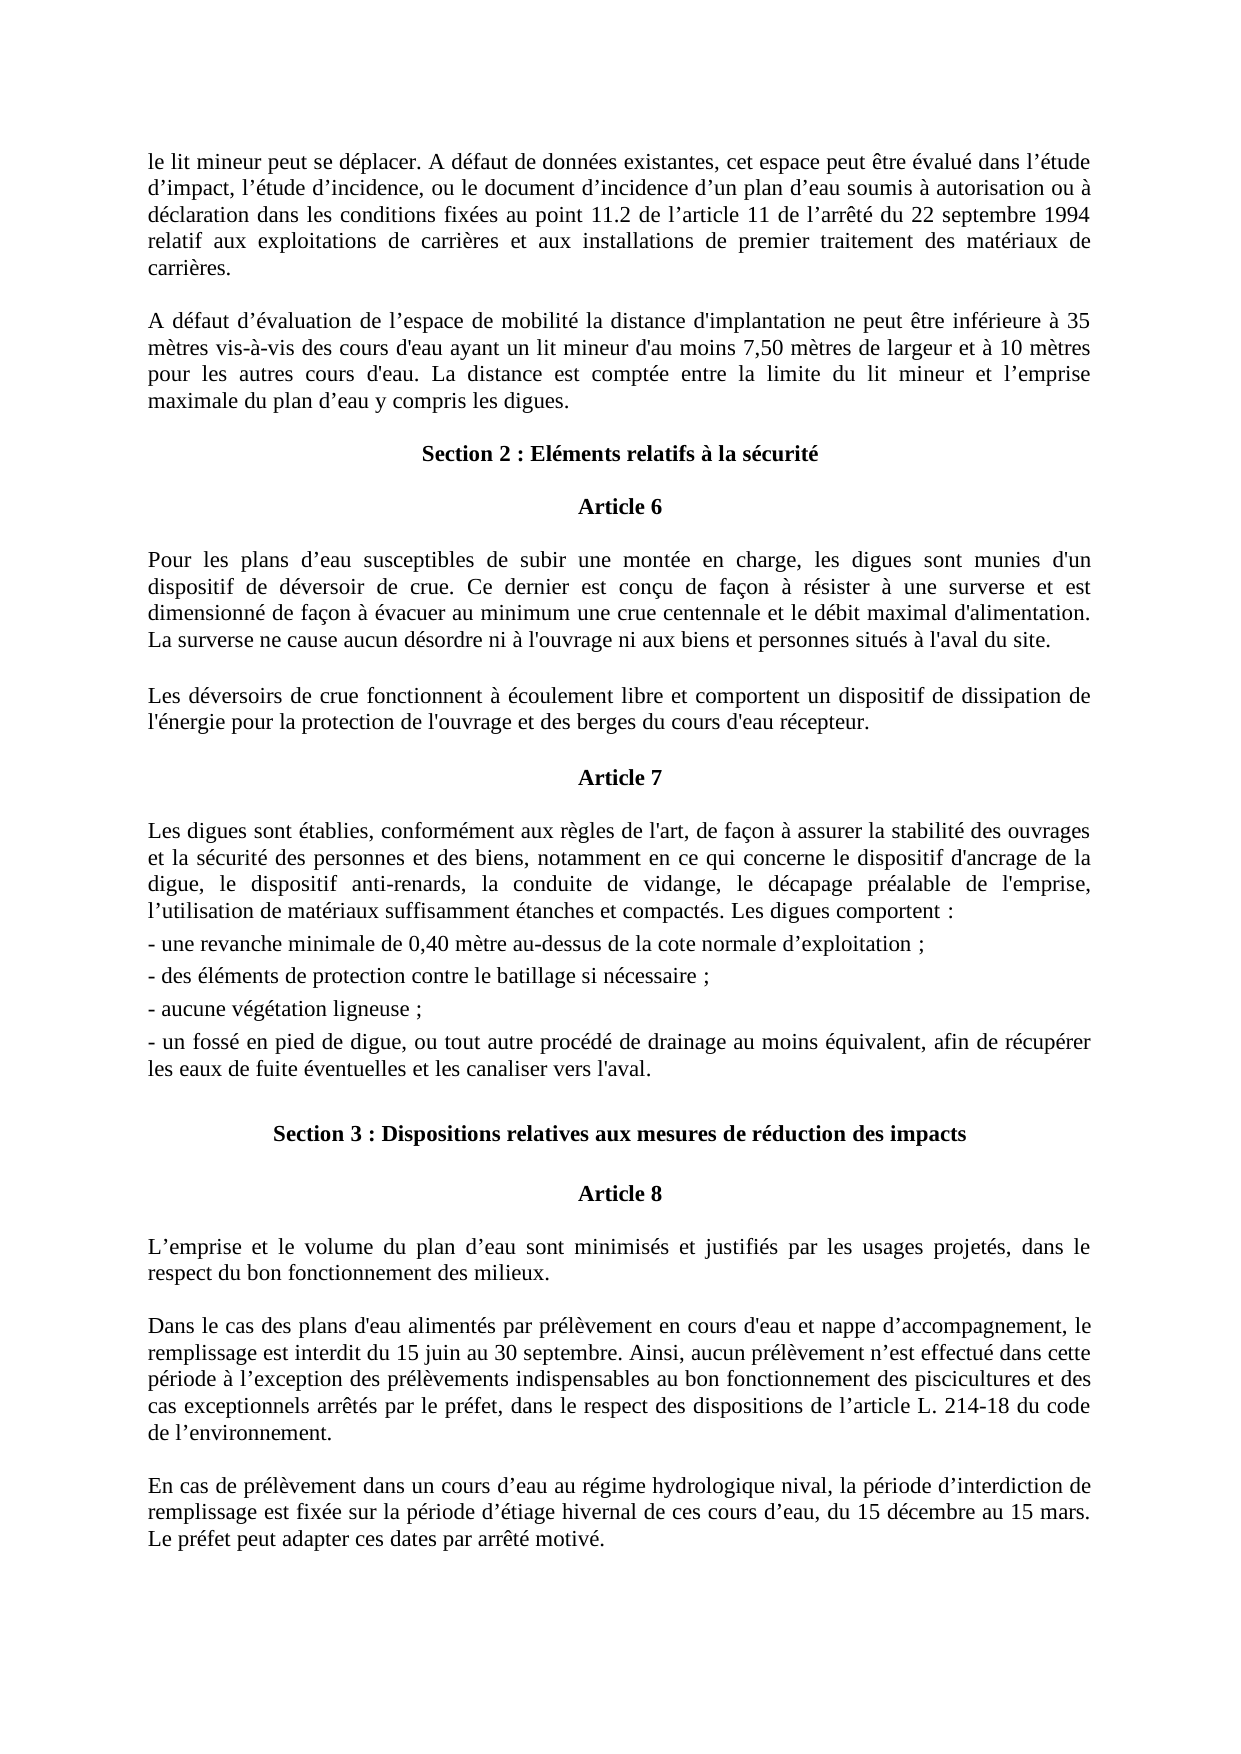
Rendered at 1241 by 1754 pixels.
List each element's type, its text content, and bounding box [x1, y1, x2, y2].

text L’emprise et le volume du plan d’eau sont minimisés et justifiés par les usages projetés, dans le respect du bon fonctionnement des milieux. [148, 1232, 1093, 1286]
text En cas de prélèvement dans un cours d’eau au régime hydrologique nival, la période d’interdiction de remplissage est fixée sur la période d’étiage hivernal de ces cours d’eau, du 15 décembre au 15 mars. Le préfet peut adapter ces dates par arrêté motivé. [148, 1472, 1093, 1551]
text - des éléments de protection contre le batillage si nécessaire ; [148, 962, 1093, 989]
text A défaut d’évaluation de l’espace de mobilité la distance d'implantation ne peut être inférieure à 35 mètres vis-à-vis des cours d'eau ayant un lit mineur d'au moins 7,50 mètres de largeur et à 10 mètres pour les autres cours d'eau. La distance est comptée entre la limite du lit mineur et l’emprise maximale du plan d’eau y compris les digues. [148, 307, 1093, 413]
text le lit mineur peut se déplacer. A défaut de données existantes, cet espace peut être évalué dans l’étude d’impact, l’étude d’incidence, ou le document d’incidence d’un plan d’eau soumis à autorisation ou à déclaration dans les conditions fixées au point 11.2 de l’article 11 de l’arrêté du 22 septembre 1994 relatif aux exploitations de carrières et aux installations de premier traitement des matériaux de carrières. [148, 148, 1093, 280]
text - un fossé en pied de digue, ou tout autre procédé de drainage au moins équivalent, afin de récupérer les eaux de fuite éventuelles et les canaliser vers l'aval. [148, 1028, 1093, 1081]
text Les digues sont établies, conformément aux règles de l'art, de façon à assurer la stabilité des ouvrages et la sécurité des personnes et des biens, notamment en ce qui concerne le dispositif d'ancrage de la digue, le dispositif anti-renards, la conduite de vidange, le décapage préalable de l'emprise, l’utilisation de matériaux suffisamment étanches et compactés. Les digues comportent : [148, 817, 1093, 923]
text Article 8 [148, 1179, 1093, 1206]
text - aucune végétation ligneuse ; [148, 995, 1093, 1022]
text Section 2 : Eléments relatifs à la sécurité [148, 440, 1093, 466]
text Les déversoirs de crue fonctionnent à écoulement libre et comportent un dispositif de dissipation de l'énergie pour la protection de l'ouvrage et des berges du cours d'eau récepteur. [148, 681, 1093, 734]
text Section 3 : Dispositions relatives aux mesures de réduction des impacts [148, 1120, 1093, 1147]
text Article 6 [148, 493, 1093, 519]
text Article 7 [148, 764, 1093, 790]
text Pour les plans d’eau susceptibles de subir une montée en charge, les digues sont munies d'un dispositif de déversoir de crue. Ce dernier est conçu de façon à résister à une surverse et est dimensionné de façon à évacuer au minimum une crue centennale et le débit maximal d'alimentation. La surverse ne cause aucun désordre ni à l'ouvrage ni aux biens et personnes situés à l'aval du site. [148, 546, 1093, 652]
text Dans le cas des plans d'eau alimentés par prélèvement en cours d'eau et nappe d’accompagnement, le remplissage est interdit du 15 juin au 30 septembre. Ainsi, aucun prélèvement n’est effectué dans cette période à l’exception des prélèvements indispensables au bon fonctionnement des piscicultures et des cas exceptionnels arrêtés par le préfet, dans le respect des dispositions de l’article L. 214-18 du code de l’environnement. [148, 1312, 1093, 1445]
text - une revanche minimale de 0,40 mètre au-dessus de la cote normale d’exploitation ; [148, 929, 1093, 956]
